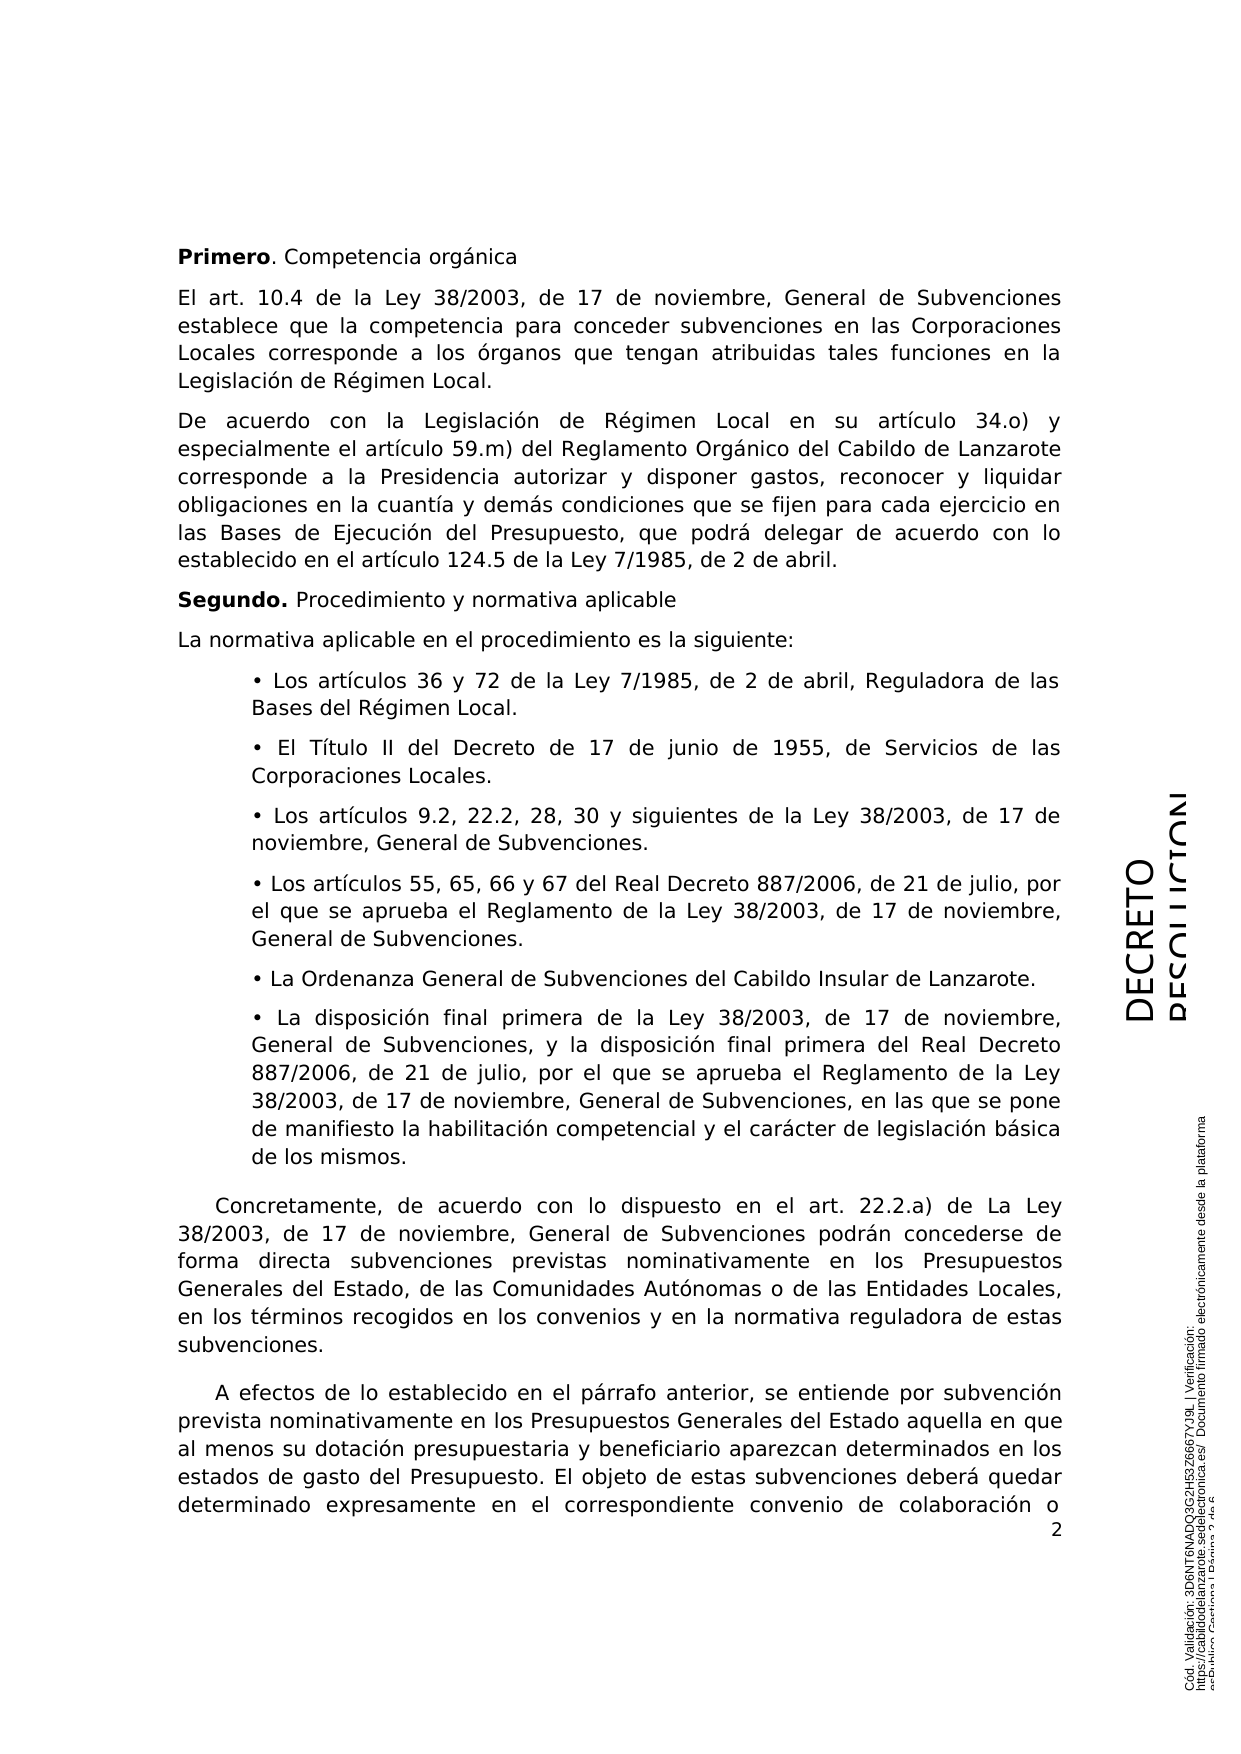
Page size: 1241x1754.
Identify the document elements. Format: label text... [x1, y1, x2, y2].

text El art. 10.4 de la Ley 38/2003, de 17 de noviembre, General de Subvenciones establece que la competencia para conceder subvenciones en las Corporaciones Locales corresponde a los órganos que tengan atribuidas tales funciones en la Legislación de Régimen Local. [177, 286, 1062, 393]
list Los artículos 36 y 72 de la Ley 7/1985, de 2 de abril, Reguladora de las Bases del Régimen Local. [251, 669, 1061, 721]
text A efectos de lo establecido en el párrafo anterior, se entiende por subvención prevista nominativamente en los Presupuestos Generales del Estado aquella en que al menos su dotación presupuestaria y beneficiario aparezcan determinados en los estados de gasto del Presupuesto. El objeto de estas subvenciones deberá quedar determinado expresamente en el correspondiente convenio de colaboración o [177, 1381, 1063, 1517]
list La Ordenanza General de Subvenciones del Cabildo Insular de Lanzarote. [251, 967, 1064, 992]
text La normativa aplicable en el procedimiento es la siguiente: [177, 628, 1064, 653]
text Segundo. Procedimiento y normativa aplicable [177, 588, 1064, 612]
text Concretamente, de acuerdo con lo dispuesto en el art. 22.2.a) de La Ley 38/2003, de 17 de noviembre, General de Subvenciones podrán concederse de forma directa subvenciones previstas nominativamente en los Presupuestos Generales del Estado, de las Comunidades Autónomas o de las Entidades Locales, en los términos recogidos en los convenios y en la normativa reguladora de estas subvenciones. [177, 1194, 1063, 1357]
text De acuerdo con la Legislación de Régimen Local en su artículo 34.o) y especialmente el artículo 59.m) del Reglamento Orgánico del Cabildo de Lanzarote corresponde a la Presidencia autorizar y disponer gastos, reconocer y liquidar obligaciones en la cuantía y demás condiciones que se fijen para cada ejercicio en las Bases de Ejecución del Presupuesto, que podrá delegar de acuerdo con lo establecido en el artículo 124.5 de la Ley 7/1985, de 2 de abril. [177, 409, 1063, 573]
list El Título II del Decreto de 17 de junio de 1955, de Servicios de las Corporaciones Locales. [251, 736, 1063, 788]
text Cód. Validación: 3D6NT6NADQ3G2H53Z6667YJ9L | Verificación: https://cabildodelanzarote.sedelectronica.es/ Documento firmado electrónicamente desde la plataforma esPublico Gestiona | Página 2 de 6 [1183, 1078, 1211, 1692]
list La disposición final primera de la Ley 38/2003, de 17 de noviembre, General de Subvenciones, y la disposición final primera del Real Decreto 887/2006, de 21 de julio, por el que se aprueba el Reglamento de la Ley 38/2003, de 17 de noviembre, General de Subvenciones, en las que se pone de manifiesto la habilitación competencial y el carácter de legislación básica de los mismos. [251, 1006, 1062, 1169]
text Primero. Competencia orgánica [177, 245, 1064, 270]
list Los artículos 55, 65, 66 y 67 del Real Decreto 887/2006, de 21 de julio, por el que se aprueba el Reglamento de la Ley 38/2003, de 17 de noviembre, General de Subvenciones. [251, 872, 1063, 952]
list Los artículos 9.2, 22.2, 28, 30 y siguientes de la Ley 38/2003, de 17 de noviembre, General de Subvenciones. [251, 804, 1062, 856]
text 2 [175, 1521, 1064, 1541]
text DECRETO RESOLUCION [1117, 629, 1183, 1027]
